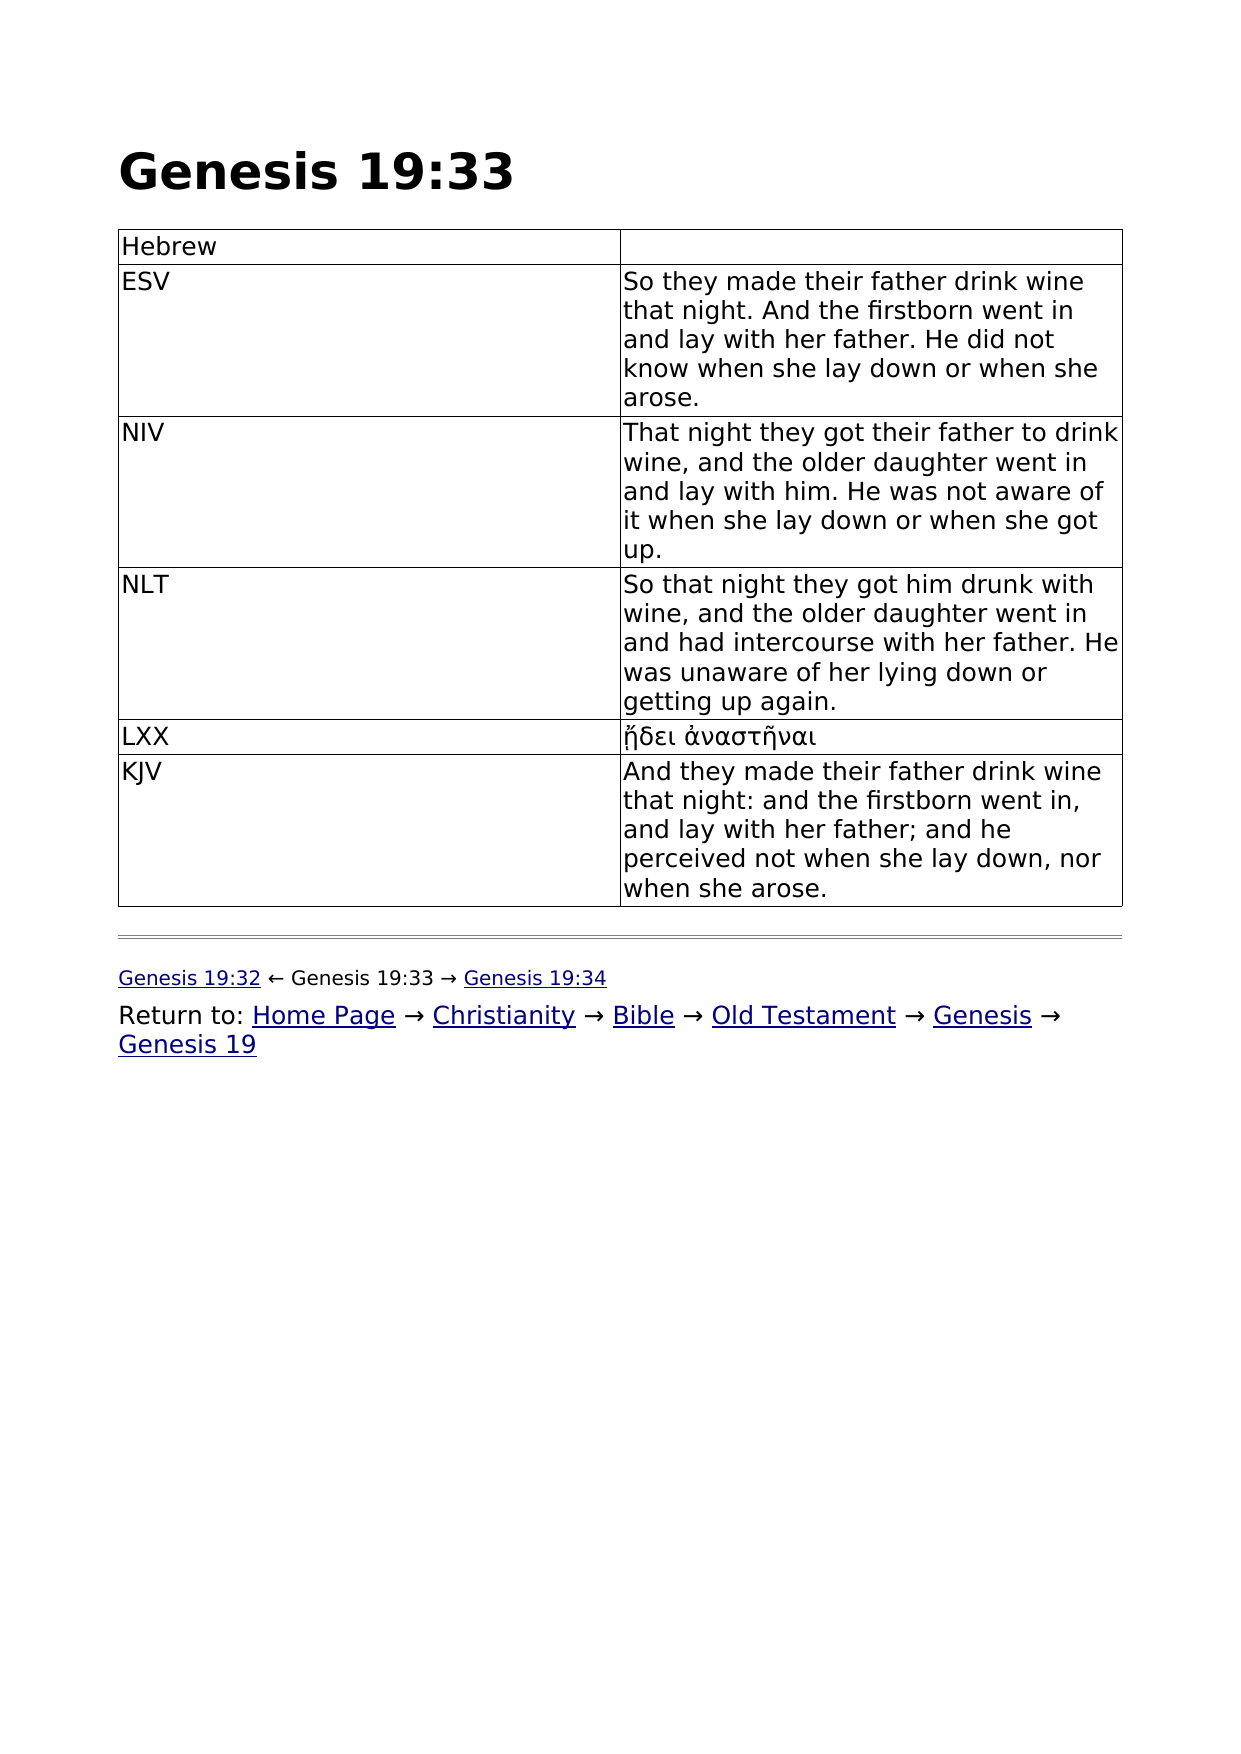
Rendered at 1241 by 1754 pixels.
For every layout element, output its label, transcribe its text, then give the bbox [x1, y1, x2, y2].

text Genesis 19:32 ← Genesis 19:33 → Genesis 19:34 [118, 967, 1122, 1001]
table_cell LXX [119, 720, 620, 754]
table_cell ESV [119, 265, 620, 416]
table_cell NIV [119, 417, 620, 567]
subtitle Genesis 19:33 [118, 143, 1122, 201]
table_header [621, 230, 1122, 264]
text Return to: Home Page → Christianity → Bible → Old Testament → Genesis → Genesis 19 [118, 1001, 1122, 1059]
table_cell So they made their father drink wine that night. And the firstborn went in and lay with her father. He did not know when she lay down or when she arose. [621, 265, 1122, 416]
table_cell So that night they got him drunk with wine, and the older daughter went in and had intercourse with her father. He was unaware of her lying down or getting up again. [621, 568, 1122, 719]
table_cell ᾔδει ἀναστῆναι [621, 720, 1122, 754]
table_cell That night they got their father to drink wine, and the older daughter went in and lay with him. He was not aware of it when she lay down or when she got up. [621, 417, 1122, 567]
table_cell NLT [119, 568, 620, 719]
table_cell KJV [119, 755, 620, 906]
table_cell And they made their father drink wine that night: and the firstborn went in, and lay with her father; and he perceived not when she lay down, nor when she arose. [621, 755, 1122, 906]
table_header Hebrew [119, 230, 620, 264]
